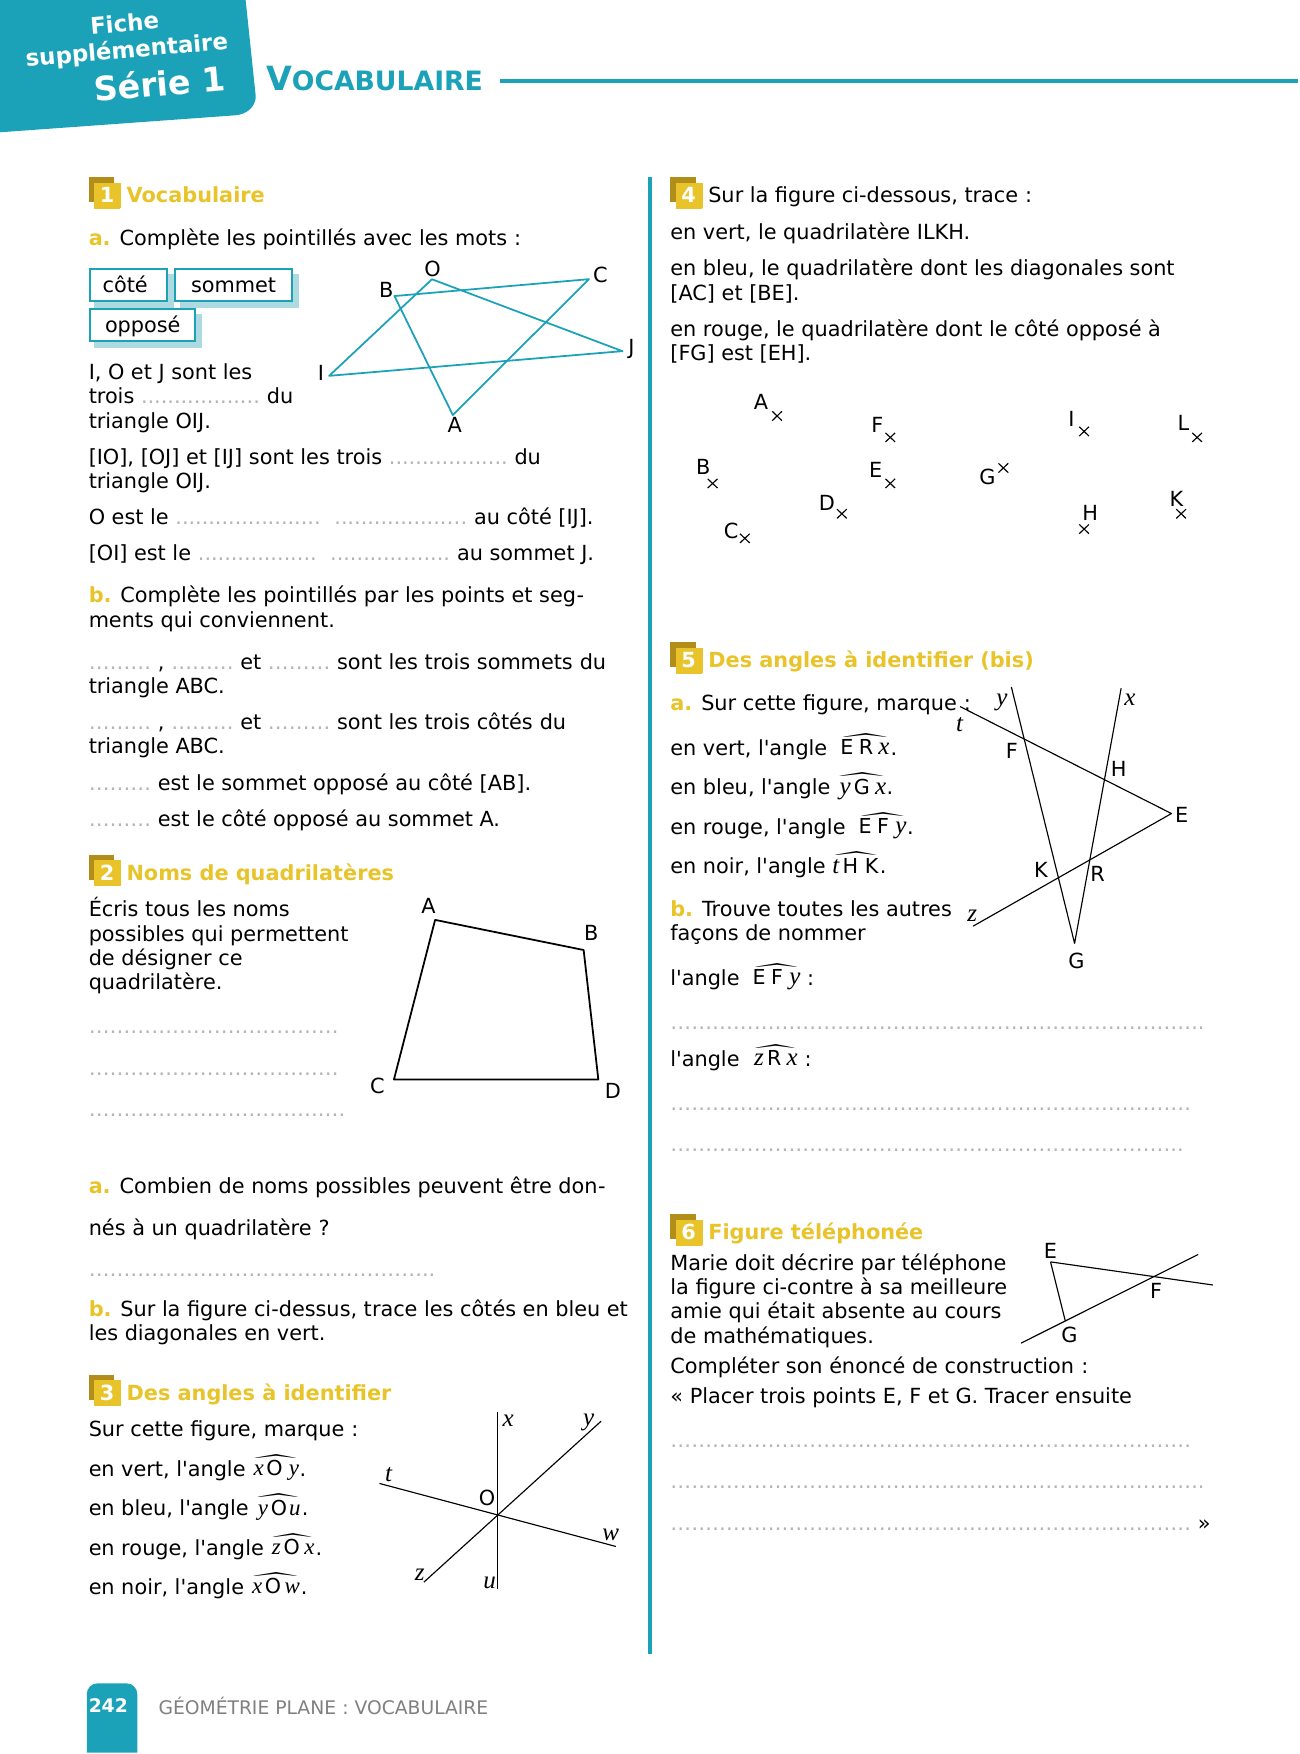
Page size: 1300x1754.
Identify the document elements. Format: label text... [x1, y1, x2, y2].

subtitle [1106, 772, 1205, 800]
subtitle Sur cette figure, marque : [498, 1417, 623, 1442]
subtitle [OI] est le .................. ..........…..... au sommet J. [88, 541, 623, 566]
subtitle en rouge, l'angle . [670, 812, 1048, 839]
subtitle en rouge, l'angle. [498, 1532, 623, 1560]
subtitle Sur cette figure, marque : [88, 1417, 497, 1442]
subtitle ……… , ……… et ……… sont les trois côtés du triangle ABC. [88, 710, 623, 759]
text sommet [179, 273, 288, 297]
text [405, 1001, 593, 1042]
subtitle en bleu, l'angle. [88, 1493, 495, 1521]
list Sur cette figure, marque : [1014, 691, 1119, 715]
subtitle en noir, l'angle. [670, 851, 1057, 879]
subtitle « Placer trois points E, F et G. Tracer ensuite [670, 1384, 1211, 1408]
text côté [93, 273, 163, 297]
subtitle en rouge, l'angle. [451, 1532, 497, 1560]
text ………………………………………………………………….. [670, 996, 1211, 1038]
subtitle Écris tous les noms possibles qui per­mettent de désigner ce quadrilatère. [88, 897, 623, 994]
subtitle I, O et J sont les trois .................. du triangle OIJ. [88, 360, 623, 433]
subtitle l'angle : [670, 963, 1205, 991]
text ……………………………… [88, 1042, 629, 1083]
subtitle en vert, l'angle . [670, 733, 1028, 760]
subtitle [1034, 772, 1103, 800]
subtitle ……… est le sommet opposé au côté [AB]. [88, 771, 623, 795]
list Sur la figure ci-dessus, trace les côtés en bleu et les diagonales en vert. [88, 1297, 629, 1345]
subtitle en bleu, l'angle. [670, 772, 1038, 800]
subtitle [1102, 782, 1141, 800]
list Combien de noms possibles peuvent être don­nés à un quadrilatère ? ………………………………………….. [88, 1161, 629, 1285]
subtitle en rouge, l'angle . [1095, 812, 1169, 839]
text ……………………………………………………………………………………………………………………………………..………………………………………………………………… » [670, 1414, 1211, 1538]
subtitle en bleu, l'angle. [501, 1493, 623, 1521]
subtitle en bleu, l'angle. [422, 1493, 497, 1513]
list Sur cette figure, marque : [1118, 691, 1211, 715]
subtitle en vert, le quadrilatère ILKH. [670, 220, 1205, 244]
subtitle en rouge, le quadrilatère dont le côté opposé à [FG] est [EH]. [670, 317, 1205, 365]
list Complète les pointillés avec les mots : [88, 226, 629, 250]
list Complète les pointillés par les points et seg­ments qui conviennent. [88, 583, 629, 632]
text …………………………….… [88, 1083, 629, 1124]
subtitle Compléter son énoncé de construction : [670, 1354, 1211, 1378]
text opposé [93, 313, 192, 337]
subtitle Des angles à identifier (bis) [696, 642, 1211, 673]
text ……………………………… [88, 1001, 413, 1042]
subtitle Figure téléphonée [696, 1214, 1211, 1245]
subtitle [IO], [OJ] et [IJ] sont les trois .................. du triangle OIJ. [88, 445, 623, 493]
subtitle O est le ...................... .................… au côté [IJ]. [88, 505, 623, 529]
subtitle [498, 1454, 563, 1481]
subtitle [1109, 733, 1205, 760]
subtitle [1024, 733, 1112, 760]
subtitle Sur la figure ci-dessous, trace : [696, 177, 1211, 208]
subtitle en noir, l'angle. [88, 1572, 623, 1599]
subtitle ……… est le côté opposé au sommet A. [88, 807, 623, 831]
subtitle en rouge, l'angle . [1044, 812, 1097, 839]
subtitle Noms de quadrilatères [88, 854, 629, 886]
subtitle en vert, l'angle. [88, 1454, 497, 1481]
text [591, 1001, 629, 1042]
subtitle en noir, l'angle. [1088, 851, 1205, 879]
subtitle Marie doit décrire par téléphone la figure ci-contre à sa meilleure amie qui était absente au cours de mathématiques. [670, 1251, 1211, 1348]
subtitle en bleu, l'angle. [498, 1493, 520, 1513]
subtitle [538, 1454, 623, 1481]
subtitle l'angle : [670, 1044, 1205, 1071]
subtitle en bleu, le quadrilatère dont les diagonales sont [AC] et [BE]. [670, 256, 1205, 305]
subtitle en noir, l'angle. [1060, 863, 1088, 879]
subtitle en rouge, l'angle. [88, 1532, 477, 1560]
subtitle Vocabulaire [114, 177, 629, 208]
subtitle ……… , ……… et ……… sont les trois sommets du triangle ABC. [88, 650, 623, 698]
subtitle en rouge, l'angle . [1130, 812, 1205, 839]
list Sur cette figure, marque : [670, 691, 1017, 715]
subtitle Des angles à identifier [88, 1374, 629, 1406]
list Trouve toutes les autres façons de nommer [670, 897, 1211, 945]
text ………………………………………………………………………………………………………………………………….. [670, 1077, 1211, 1160]
subtitle en noir, l'angle. [1053, 851, 1090, 876]
